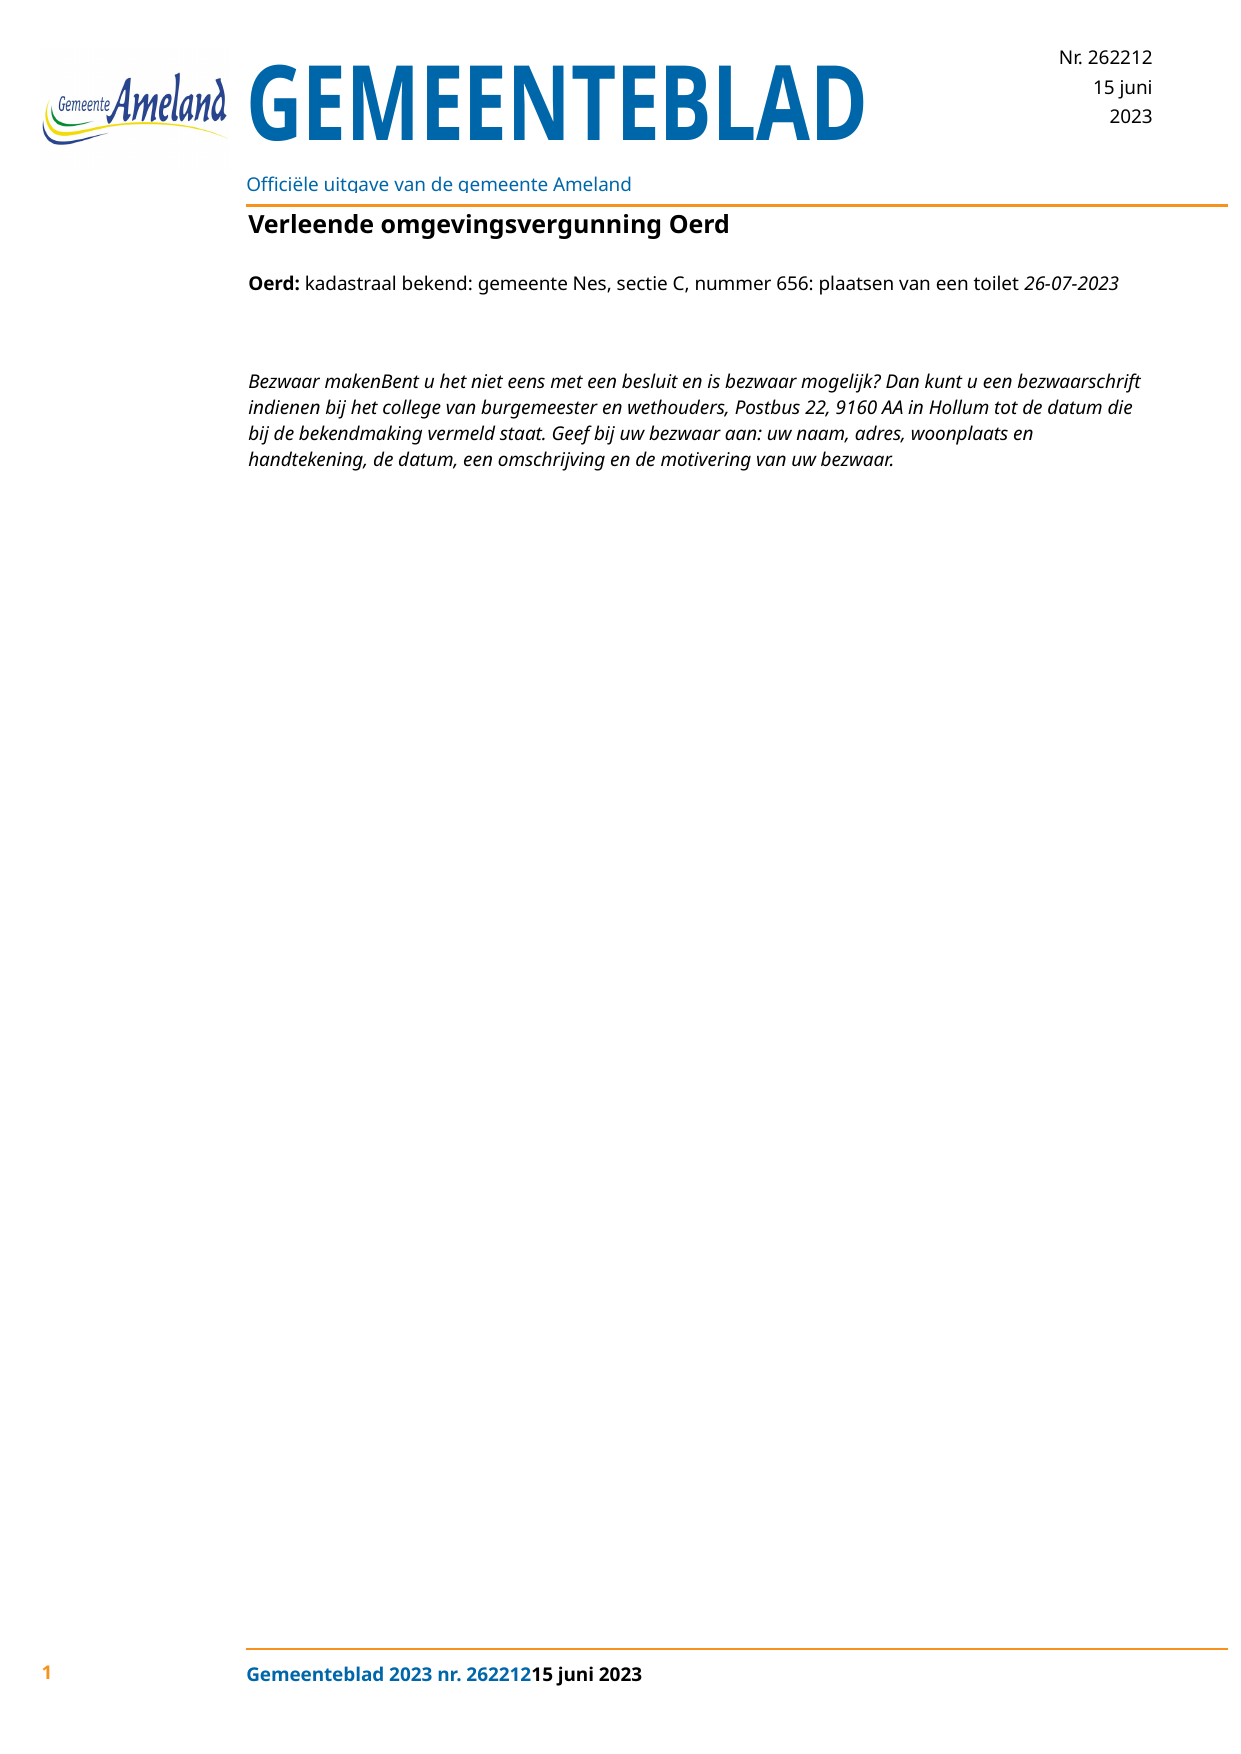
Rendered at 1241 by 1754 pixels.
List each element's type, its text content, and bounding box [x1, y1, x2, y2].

text Verleende omgevingsvergunning Oerd [248, 207, 1152, 241]
picture [41, 47, 231, 172]
text Bezwaar makenBent u het niet eens met een besluit en is bezwaar mogelijk? Dan kunt u een bezwaarschrift indienen bij het college van burgemeester en wethouders, Postbus 22, 9160 AA in Hollum tot de datum die bij de bekendmaking vermeld staat. Geef bij uw bezwaar aan: uw naam, adres, woonplaats en handtekening, de datum, een omschrijving en de motivering van uw bezwaar. [248, 368, 1152, 471]
text Oerd: kadastraal bekend: gemeente Nes, sectie C, nummer 656: plaatsen van een toilet 26-07-2023 [248, 270, 1152, 296]
